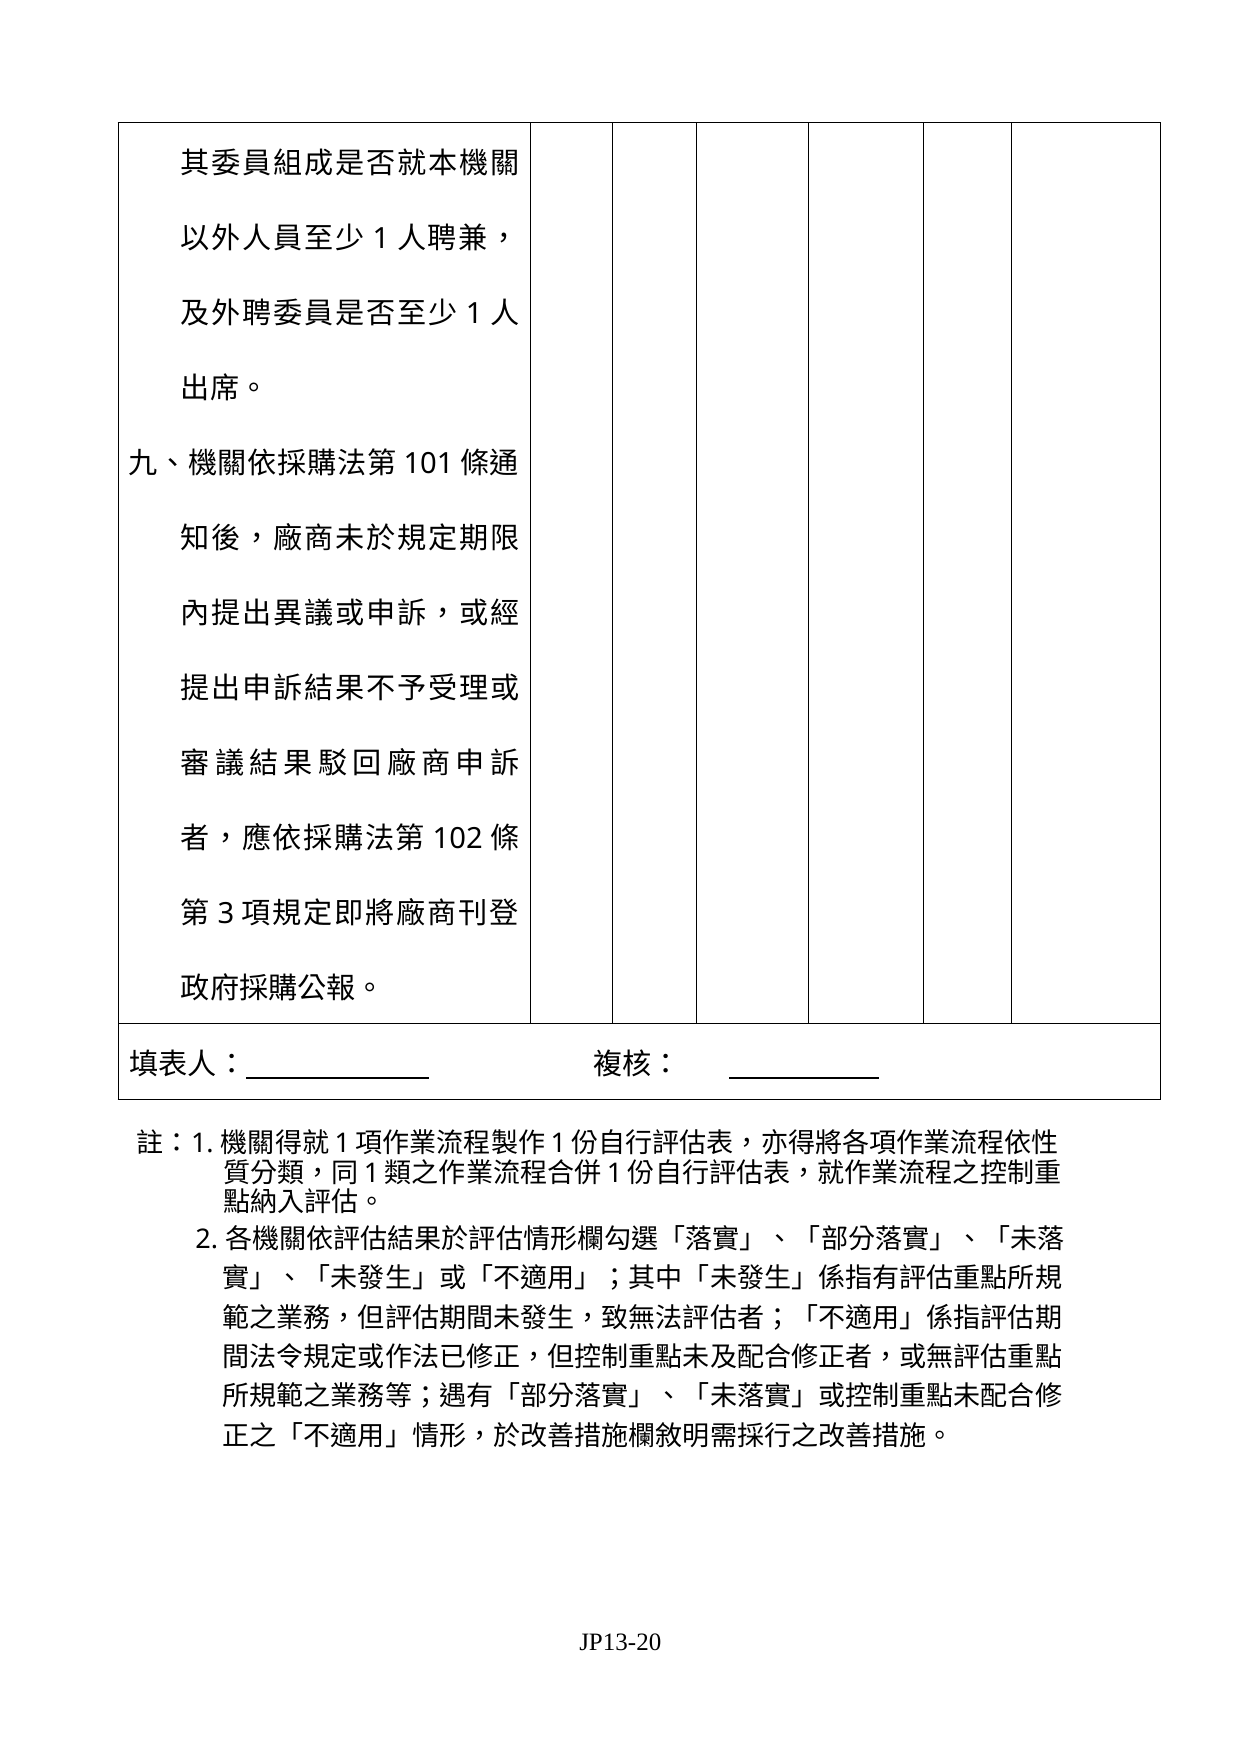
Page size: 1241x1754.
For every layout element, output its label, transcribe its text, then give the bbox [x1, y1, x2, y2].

table_cell [924, 123, 1011, 1023]
table_cell 填表人： 複核： [119, 1024, 1160, 1099]
table_cell [1012, 123, 1160, 1023]
text 註：1. 機關得就1項作業流程製作1份自行評估表，亦得將各項作業流程依性質分類，同1類之作業流程合併1份自行評估表，就作業流程之控制重點納入評估。 [137, 1129, 1074, 1217]
table_cell [697, 123, 808, 1023]
table_cell [531, 123, 612, 1023]
table_cell 其委員組成是否就本機關以外人員至少1人聘兼，及外聘委員是否至少1人出席。 九、機關依採購法第101條通知後，廠商未於規定期限內提出異議或申訴，或經提出申訴結果不予受理或審議結果駁回廠商申訴者，應依採購法第102條第3項規定即將廠商刊登政府採購公報。 [119, 123, 530, 1023]
table_cell [613, 123, 696, 1023]
table_cell [809, 123, 923, 1023]
text 2. 各機關依評估結果於評估情形欄勾選「落實」、「部分落實」、「未落實」、「未發生」或「不適用」；其中「未發生」係指有評估重點所規範之業務，但評估期間未發生，致無法評估者；「不適用」係指評估期間法令規定或作法已修正，但控制重點未及配合修正者，或無評估重點所規範之業務等；遇有「部分落實」、「未落實」或控制重點未配合修正之「不適用」情形，於改善措施欄敘明需採行之改善措施。 [195, 1217, 1074, 1453]
